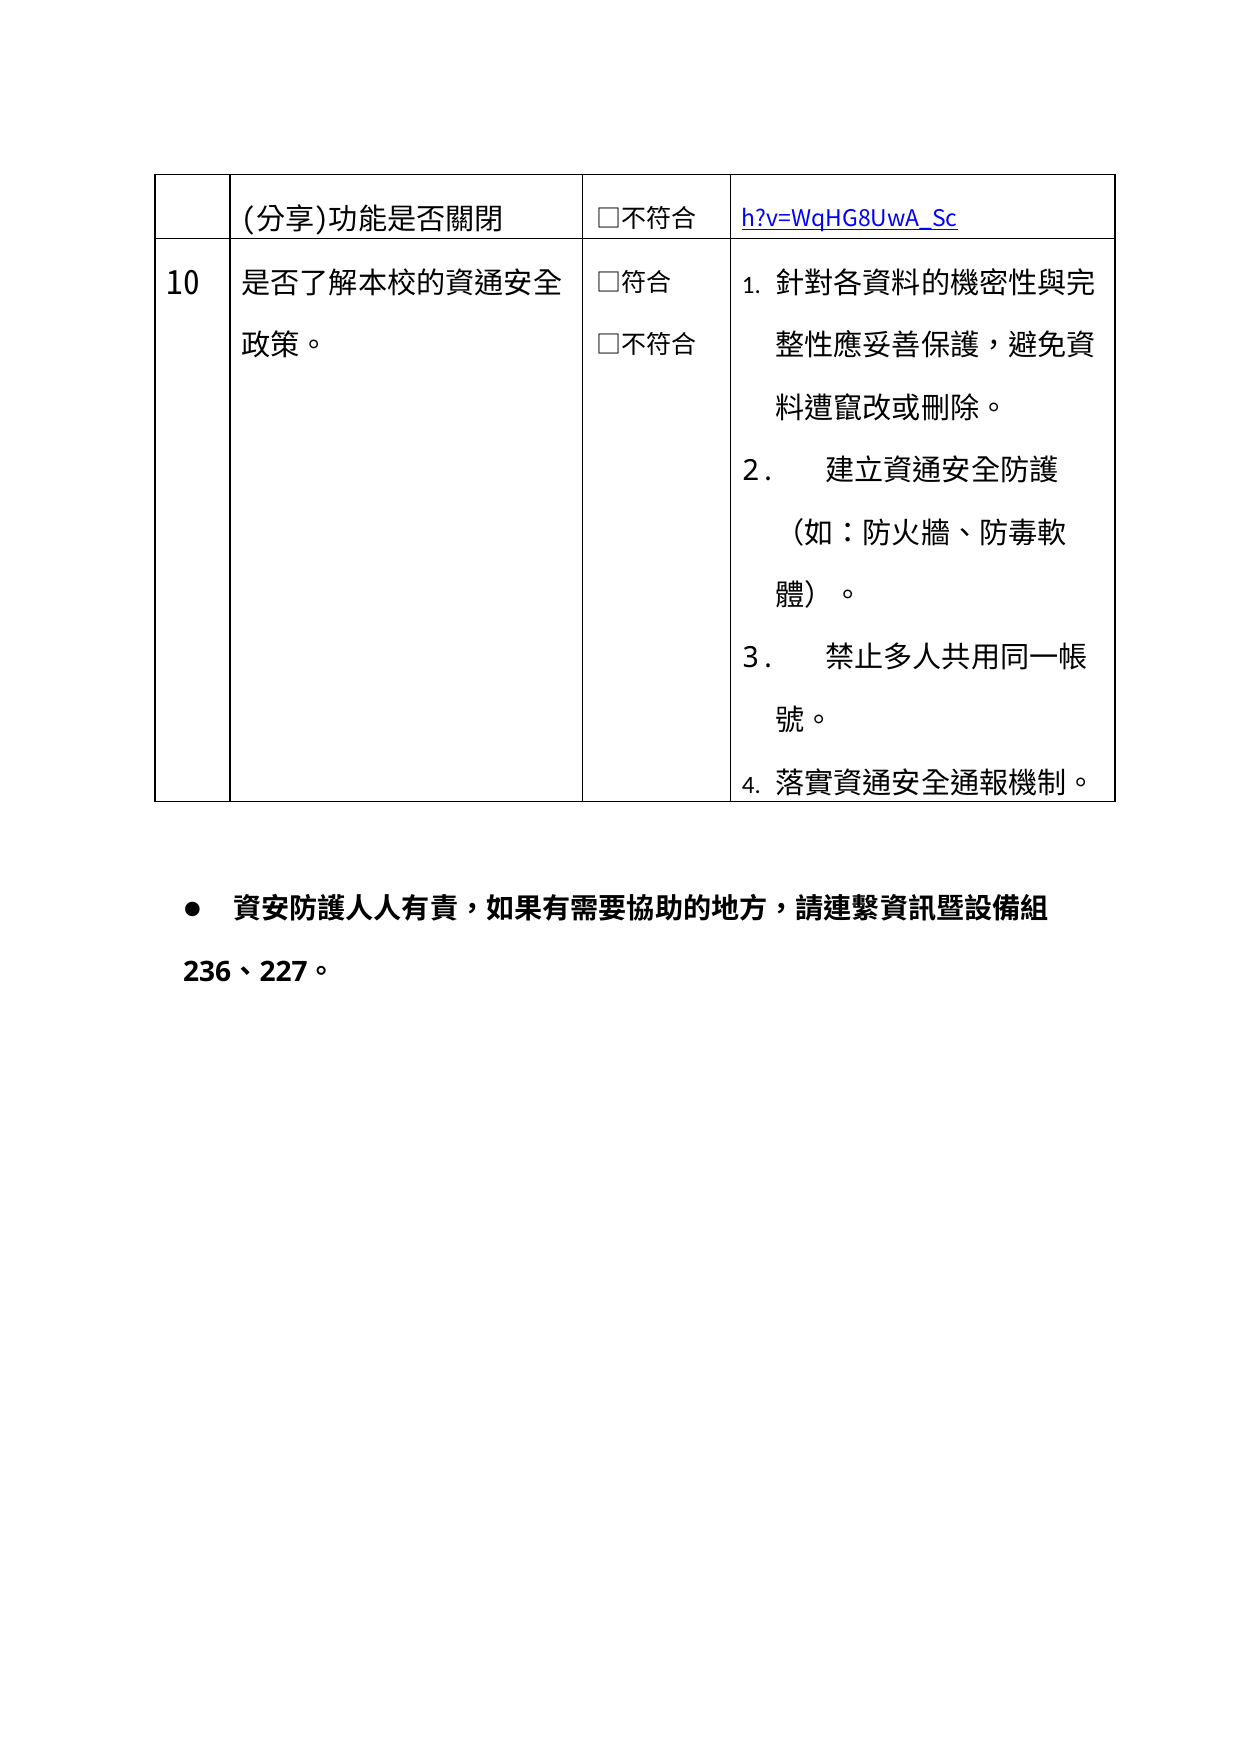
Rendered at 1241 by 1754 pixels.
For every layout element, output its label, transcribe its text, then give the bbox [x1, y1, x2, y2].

table_cell □符合 □不符合 [583, 239, 730, 801]
table_cell 是否了解本校的資通安全政策。 [231, 239, 582, 801]
table_cell [156, 175, 229, 238]
table_cell h?v=WqHG8UwA_Sc [731, 175, 1114, 238]
table_cell 針對各資料的機密性與完整性應妥善保護，避免資料遭竄改或刪除。 建立資通安全防護（如：防火牆、防毒軟體）。 禁止多人共用同一帳號。 落實資通安全通報機制。 [731, 239, 1114, 801]
table_cell □不符合 [583, 175, 730, 238]
table_cell (分享)功能是否關閉 [231, 175, 582, 238]
table_cell 10 [156, 239, 229, 801]
list 資安防護人人有責，如果有需要協助的地方，請連繫資訊暨設備組236、227。 [183, 865, 1137, 990]
